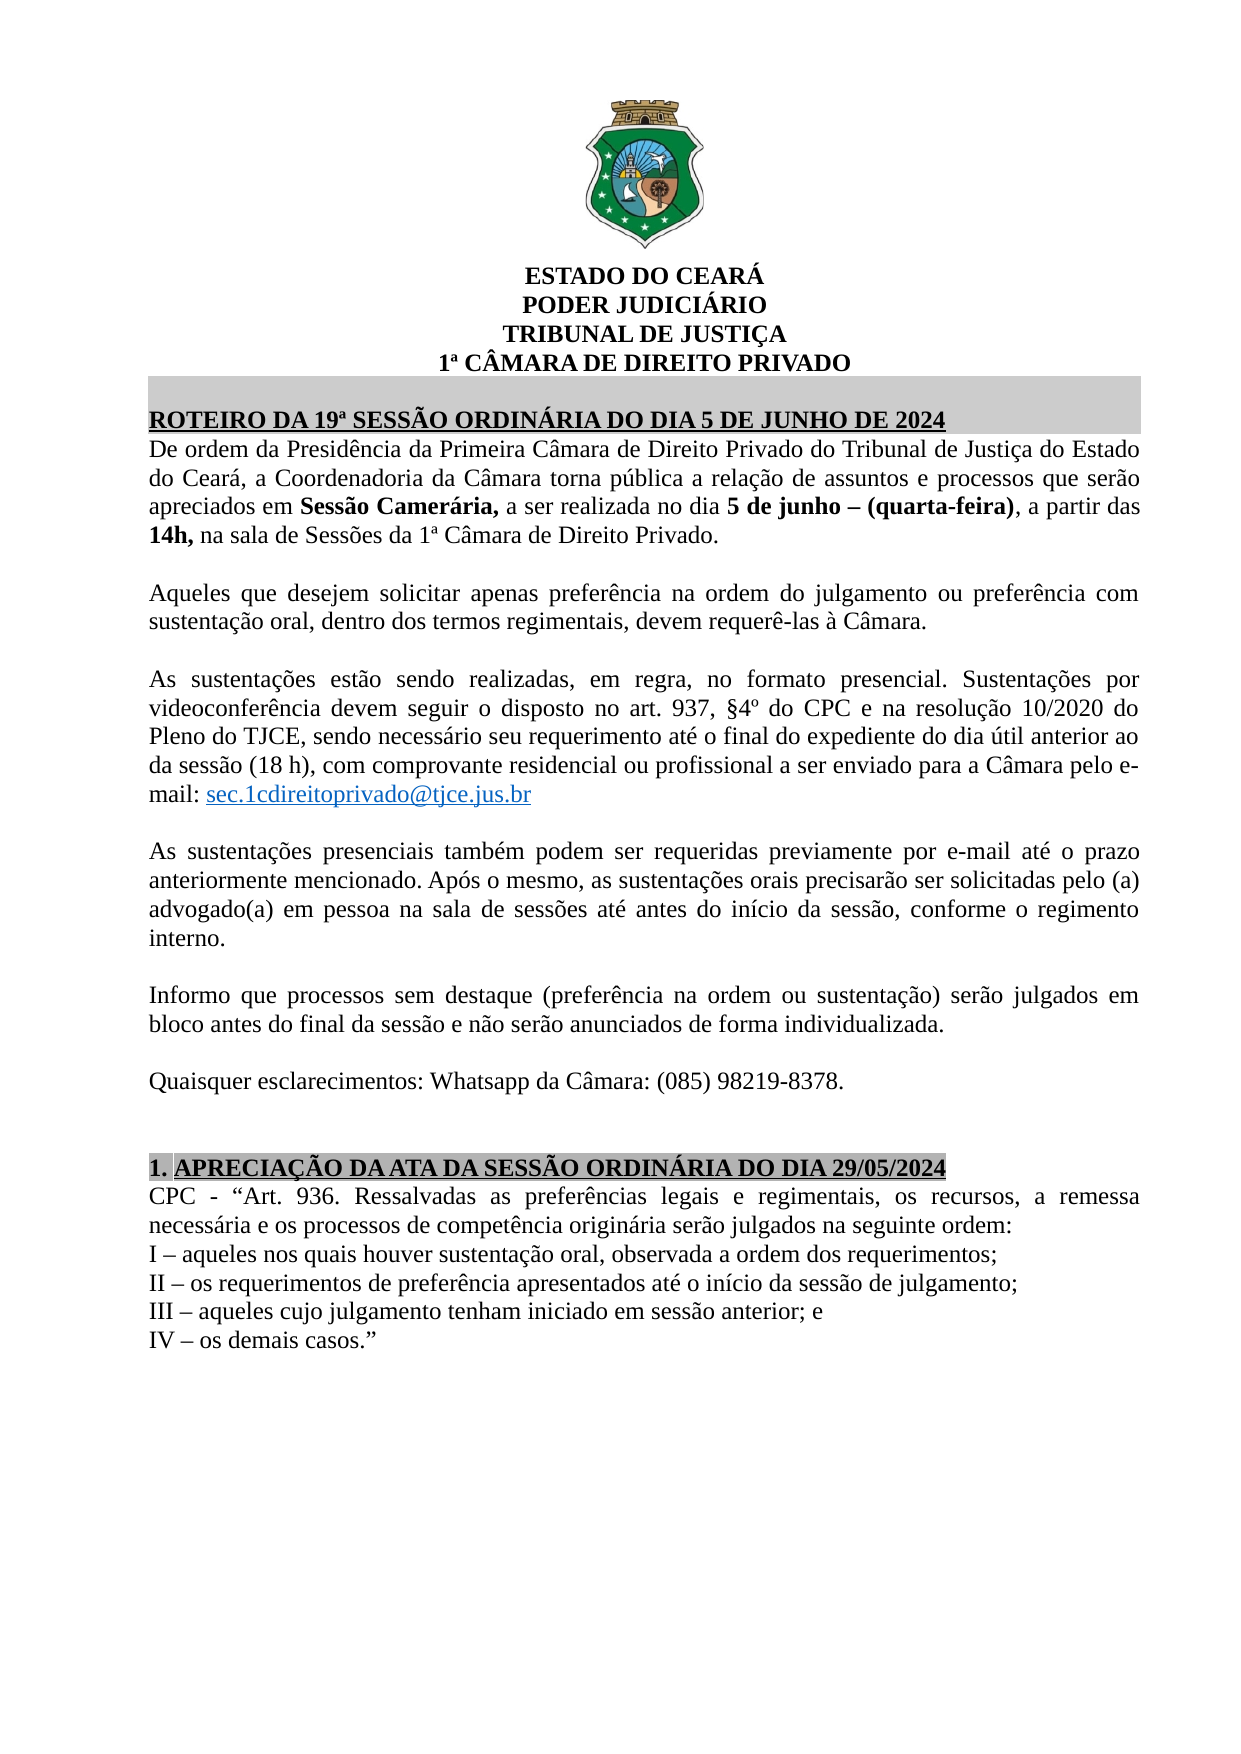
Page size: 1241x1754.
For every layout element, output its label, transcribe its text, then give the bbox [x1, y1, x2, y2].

text Informo que processos sem destaque (preferência na ordem ou sustentação) serão julgados em bloco antes do final da sessão e não serão anunciados de forma individualizada. [148, 980, 1141, 1038]
subtitle 1ª CÂMARA DE DIREITO PRIVADO [148, 348, 1141, 376]
text III – aqueles cujo julgamento tenham iniciado em sessão anterior; e [148, 1296, 1141, 1325]
text 1. APRECIAÇÃO DA ATA DA SESSÃO ORDINÁRIA DO DIA 29/05/2024 [148, 1153, 1141, 1181]
text IV – os demais casos.” [148, 1325, 1141, 1354]
text As sustentações presenciais também podem ser requeridas previamente por e-mail até o prazo anteriormente mencionado. Após o mesmo, as sustentações orais precisarão ser solicitadas pelo (a) advogado(a) em pessoa na sala de sessões até antes do início da sessão, conforme o regimento interno. [148, 836, 1141, 951]
picture [585, 100, 704, 249]
text ESTADO DO CEARÁ [148, 261, 1141, 290]
text II – os requerimentos de preferência apresentados até o início da sessão de julgamento; [148, 1268, 1141, 1296]
text As sustentações estão sendo realizadas, em regra, no formato presencial. Sustentações por videoconferência devem seguir o disposto no art. 937, §4º do CPC e na resolução 10/2020 do Pleno do TJCE, sendo necessário seu requerimento até o final do expediente do dia útil anterior ao da sessão (18 h), com comprovante residencial ou profissional a ser enviado para a Câmara pelo e-mail: sec.1cdireitoprivado@tjce.jus.br [148, 664, 1141, 808]
text ROTEIRO DA 19ª SESSÃO ORDINÁRIA DO DIA 5 DE JUNHO DE 2024 [148, 405, 1141, 434]
subtitle Aqueles que desejem solicitar apenas preferência na ordem do julgamento ou preferência com sustentação oral, dentro dos termos regimentais, devem requerê-las à Câmara. [148, 578, 1141, 635]
text PODER JUDICIÁRIO [148, 290, 1141, 319]
subtitle TRIBUNAL DE JUSTIÇA [148, 319, 1141, 348]
text I – aqueles nos quais houver sustentação oral, observada a ordem dos requerimentos; [148, 1239, 1141, 1268]
text Quaisquer esclarecimentos: Whatsapp da Câmara: (085) 98219-8378. [148, 1066, 1141, 1095]
text CPC - “Art. 936. Ressalvadas as preferências legais e regimentais, os recursos, a remessa necessária e os processos de competência originária serão julgados na seguinte ordem: [148, 1181, 1141, 1239]
text De ordem da Presidência da Primeira Câmara de Direito Privado do Tribunal de Justiça do Estado do Ceará, a Coordenadoria da Câmara torna pública a relação de assuntos e processos que serão apreciados em Sessão Camerária, a ser realizada no dia 5 de junho – (quarta-feira), a partir das 14h, na sala de Sessões da 1ª Câmara de Direito Privado. [148, 434, 1141, 549]
